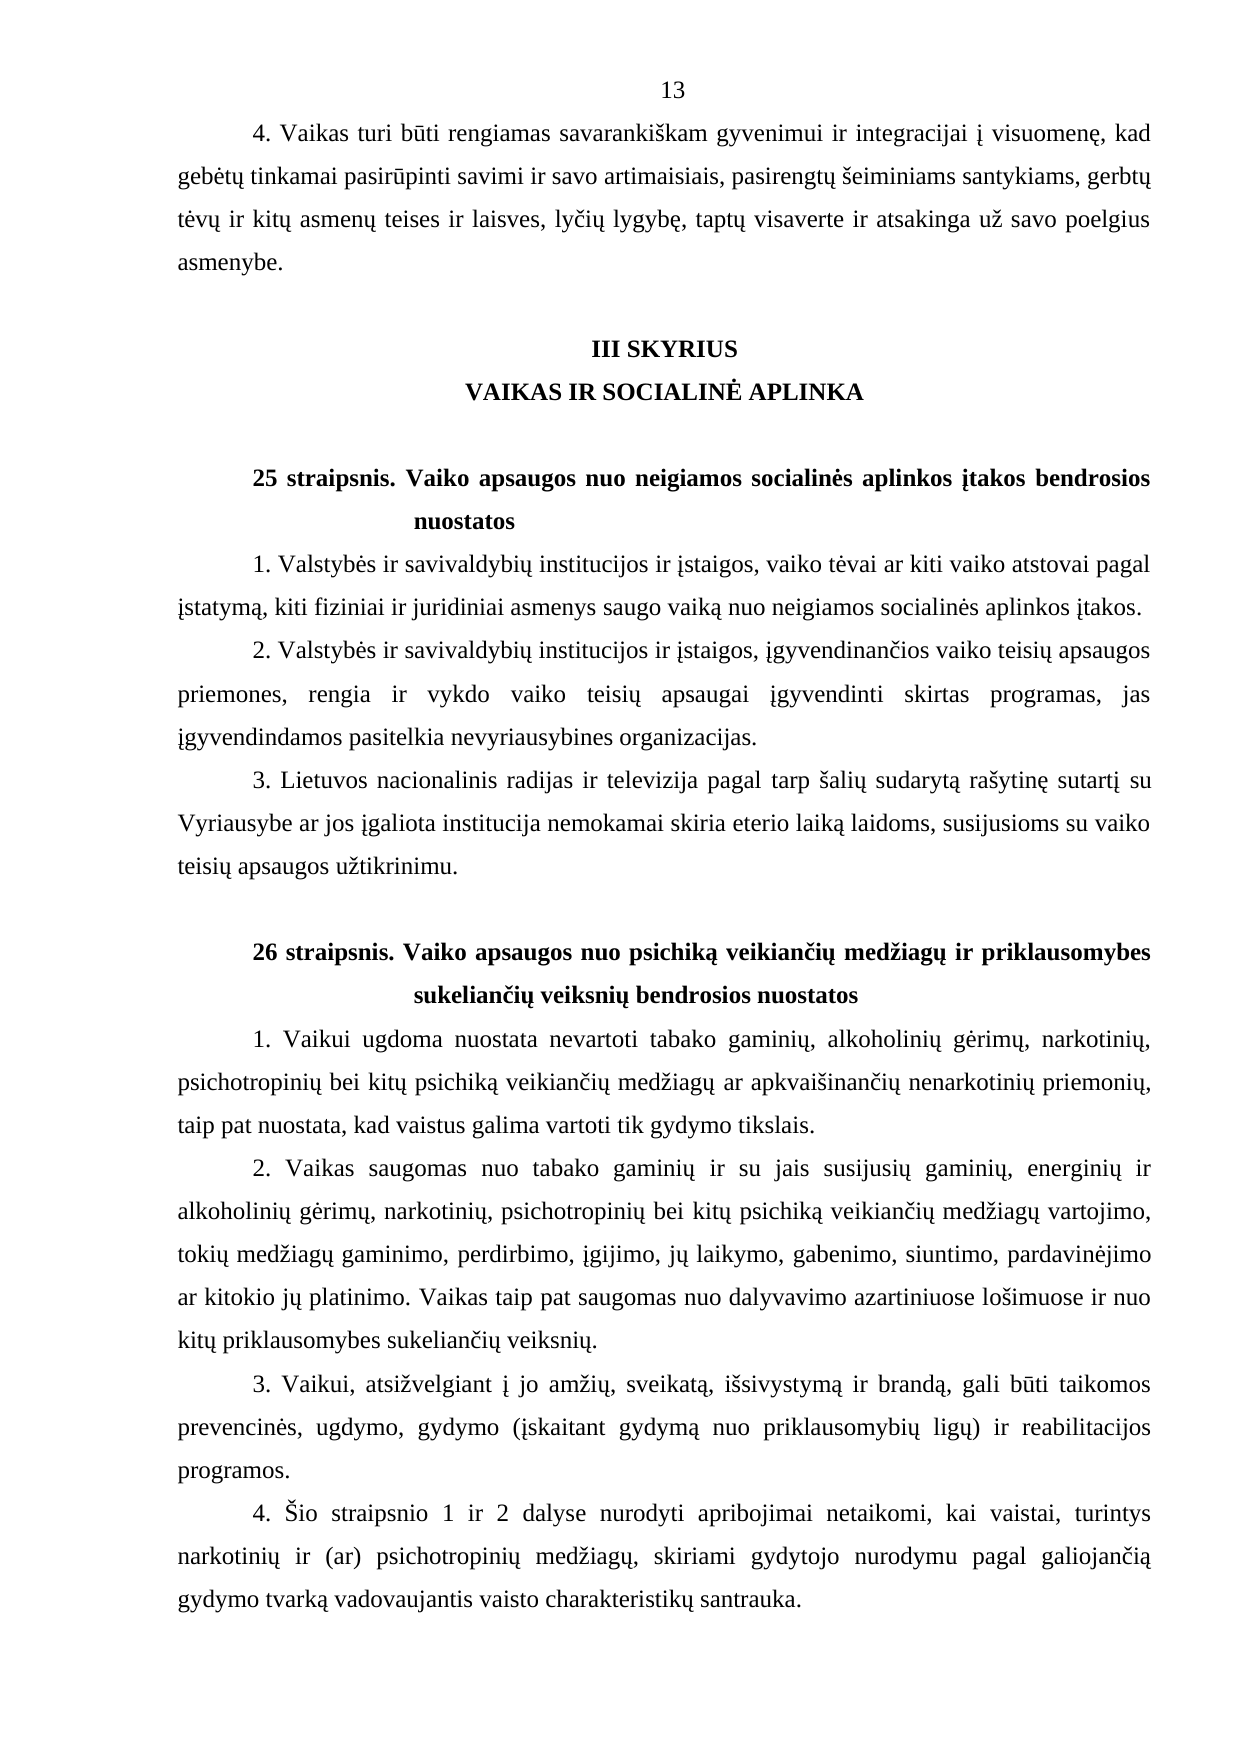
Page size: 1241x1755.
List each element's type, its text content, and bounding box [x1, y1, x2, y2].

text 26 straipsnis. Vaiko apsaugos nuo psichiką veikiančių medžiagų ir priklausomybes sukeliančių veiksnių bendrosios nuostatos [252, 937, 1152, 1009]
text 2. Vaikas saugomas nuo tabako gaminių ir su jais susijusių gaminių, energinių ir alkoholinių gėrimų, narkotinių, psichotropinių bei kitų psichiką veikiančių medžiagų vartojimo, tokių medžiagų gaminimo, perdirbimo, įgijimo, jų laikymo, gabenimo, siuntimo, pardavinėjimo ar kitokio jų platinimo. Vaikas taip pat saugomas nuo dalyvavimo azartiniuose lošimuose ir nuo kitų priklausomybes sukeliančių veiksnių. [177, 1153, 1152, 1354]
text III SKYRIUS [177, 334, 1152, 362]
text 25 straipsnis. Vaiko apsaugos nuo neigiamos socialinės aplinkos įtakos bendrosios nuostatos [252, 463, 1152, 535]
text 2. Valstybės ir savivaldybių institucijos ir įstaigos, įgyvendinančios vaiko teisių apsaugos priemones, rengia ir vykdo vaiko teisių apsaugai įgyvendinti skirtas programas, jas įgyvendindamos pasitelkia nevyriausybines organizacijas. [177, 636, 1152, 751]
text 3. Lietuvos nacionalinis radijas ir televizija pagal tarp šalių sudarytą rašytinę sutartį su Vyriausybe ar jos įgaliota institucija nemokamai skiria eterio laiką laidoms, susijusioms su vaiko teisių apsaugos užtikrinimu. [177, 765, 1152, 880]
text 3. Vaikui, atsižvelgiant į jo amžių, sveikatą, išsivystymą ir brandą, gali būti taikomos prevencinės, ugdymo, gydymo (įskaitant gydymą nuo priklausomybių ligų) ir reabilitacijos programos. [177, 1369, 1152, 1484]
text 1. Valstybės ir savivaldybių institucijos ir įstaigos, vaiko tėvai ar kiti vaiko atstovai pagal įstatymą, kiti fiziniai ir juridiniai asmenys saugo vaiką nuo neigiamos socialinės aplinkos įtakos. [177, 549, 1152, 621]
text 4. Vaikas turi būti rengiamas savarankiškam gyvenimui ir integracijai į visuomenę, kad gebėtų tinkamai pasirūpinti savimi ir savo artimaisiais, pasirengtų šeiminiams santykiams, gerbtų tėvų ir kitų asmenų teises ir laisves, lyčių lygybę, taptų visaverte ir atsakinga už savo poelgius asmenybe. [177, 118, 1152, 276]
text 1. Vaikui ugdoma nuostata nevartoti tabako gaminių, alkoholinių gėrimų, narkotinių, psichotropinių bei kitų psichiką veikiančių medžiagų ar apkvaišinančių nenarkotinių priemonių, taip pat nuostata, kad vaistus galima vartoti tik gydymo tikslais. [177, 1024, 1152, 1139]
text 4. Šio straipsnio 1 ir 2 dalyse nurodyti apribojimai netaikomi, kai vaistai, turintys narkotinių ir (ar) psichotropinių medžiagų, skiriami gydytojo nurodymu pagal galiojančią gydymo tvarką vadovaujantis vaisto charakteristikų santrauka. [177, 1498, 1152, 1613]
text VAIKAS IR SOCIALINĖ APLINKA [177, 377, 1152, 406]
